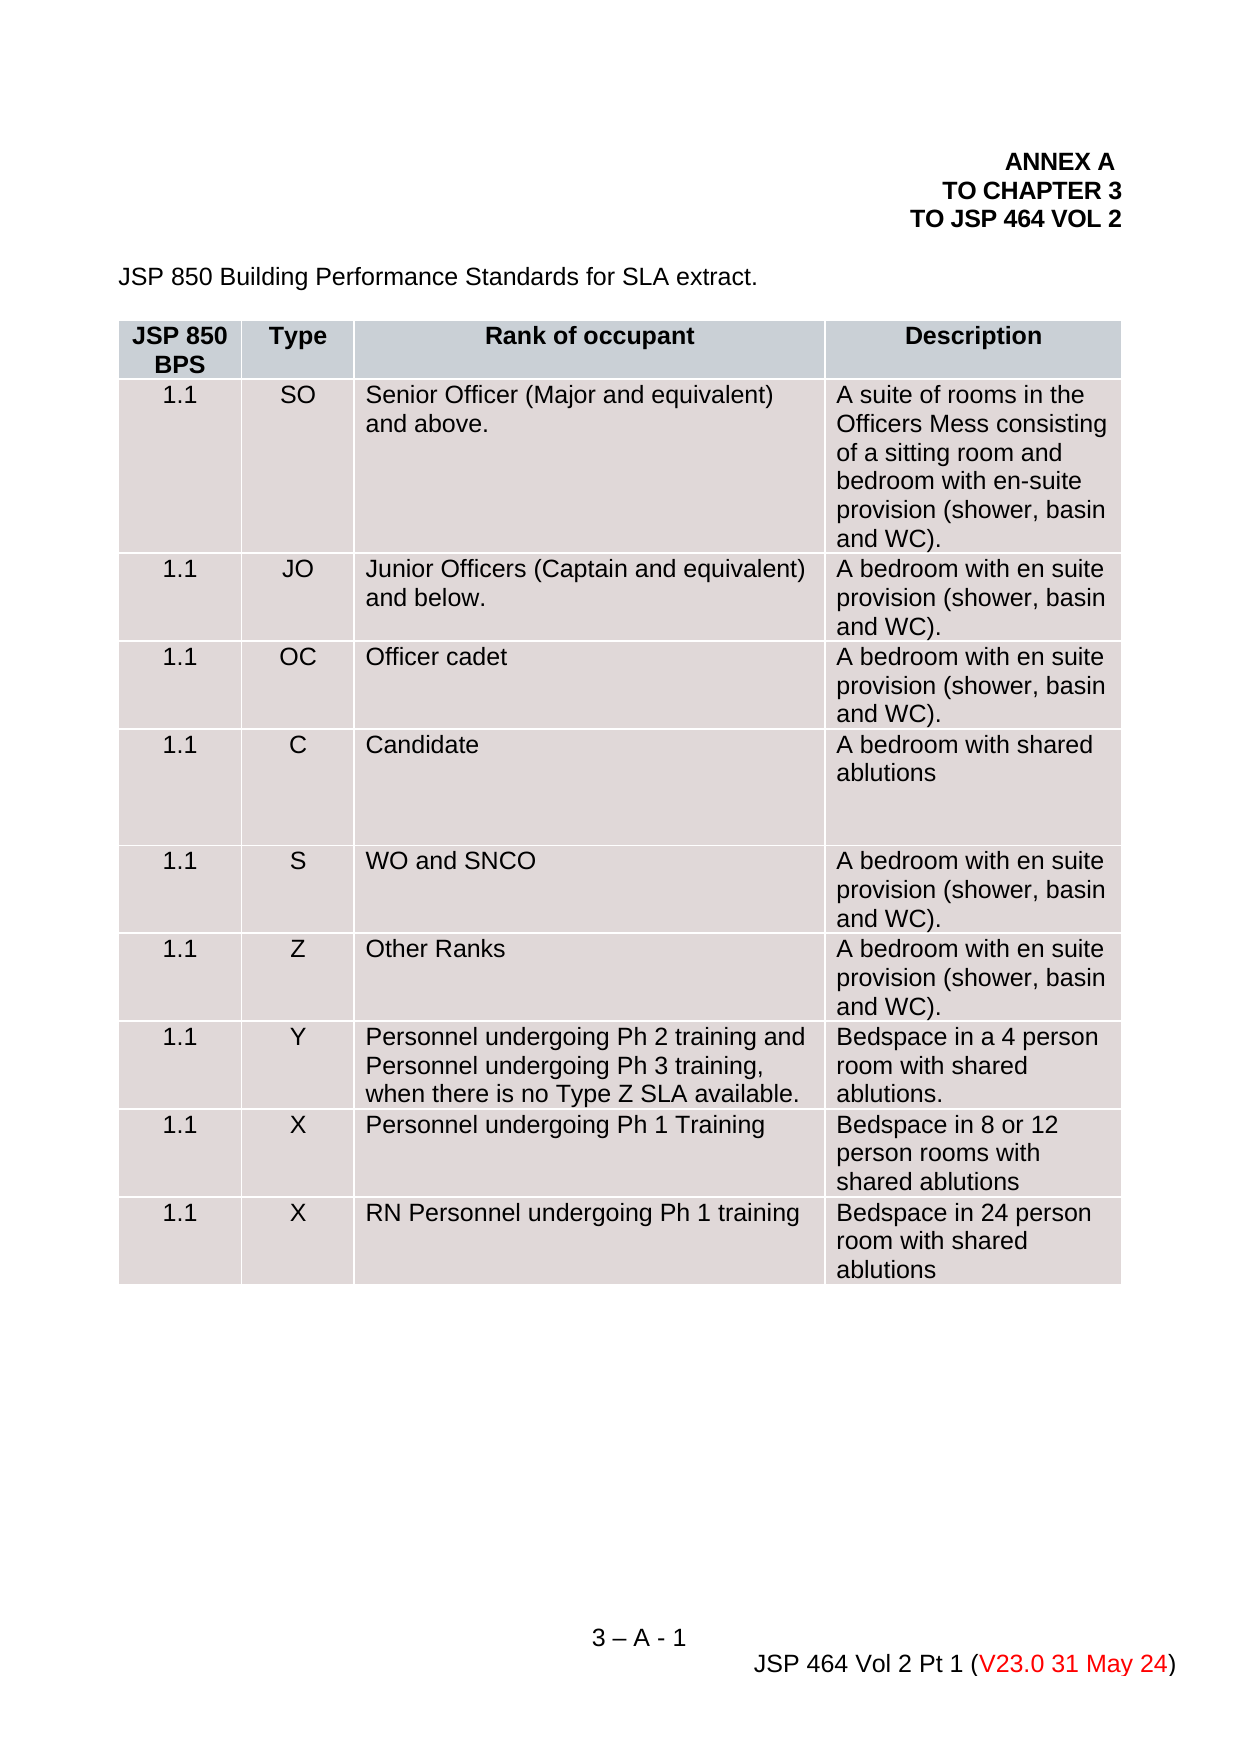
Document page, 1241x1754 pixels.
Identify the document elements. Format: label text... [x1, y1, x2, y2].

table_cell Bedspace in 24 person room with shared ablutions [826, 1198, 1121, 1284]
table_cell A bedroom with en suite provision (shower, basin and WC). [826, 554, 1121, 640]
table_cell WO and SNCO [355, 846, 824, 932]
table_cell Personnel undergoing Ph 1 Training [355, 1110, 824, 1196]
table_cell Bedspace in a 4 person room with shared ablutions. [826, 1022, 1121, 1108]
table_cell 1.1 [119, 846, 241, 932]
table_cell 1.1 [119, 380, 241, 552]
table_header Type [242, 321, 353, 378]
table_cell RN Personnel undergoing Ph 1 training [355, 1198, 824, 1284]
table_cell OC [242, 642, 353, 728]
table_cell Bedspace in 8 or 12 person rooms with shared ablutions [826, 1110, 1121, 1196]
table_cell Other Ranks [355, 934, 824, 1020]
table_cell A bedroom with en suite provision (shower, basin and WC). [826, 642, 1121, 728]
table_cell Z [242, 934, 353, 1020]
table_cell S [242, 846, 353, 932]
subtitle TO JSP 464 VOL 2 [118, 204, 1122, 233]
table_cell Y [242, 1022, 353, 1108]
table_cell X [242, 1198, 353, 1284]
table_cell A bedroom with en suite provision (shower, basin and WC). [826, 846, 1121, 932]
table_cell 1.1 [119, 730, 241, 845]
table_cell Junior Officers (Captain and equivalent) and below. [355, 554, 824, 640]
table_cell X [242, 1110, 353, 1196]
table_header Rank of occupant [355, 321, 824, 378]
table_header JSP 850 BPS [119, 321, 241, 378]
table_cell Senior Officer (Major and equivalent) and above. [355, 380, 824, 552]
table_cell Officer cadet [355, 642, 824, 728]
table_cell 1.1 [119, 934, 241, 1020]
table_cell SO [242, 380, 353, 552]
table_header Description [826, 321, 1121, 378]
table_cell 1.1 [119, 642, 241, 728]
table_cell 1.1 [119, 1110, 241, 1196]
subtitle ANNEX A [118, 147, 1122, 176]
text JSP 850 Building Performance Standards for SLA extract. [118, 262, 1122, 291]
table_cell A bedroom with shared ablutions [826, 730, 1121, 845]
table_cell C [242, 730, 353, 845]
table_cell 1.1 [119, 554, 241, 640]
table_cell A bedroom with en suite provision (shower, basin and WC). [826, 934, 1121, 1020]
table_cell Candidate [355, 730, 824, 845]
table_cell 1.1 [119, 1198, 241, 1284]
table_cell JO [242, 554, 353, 640]
subtitle TO CHAPTER 3 [118, 176, 1122, 204]
table_cell A suite of rooms in the Officers Mess consisting of a sitting room and bedroom with en-suite provision (shower, basin and WC). [826, 380, 1121, 552]
table_cell 1.1 [119, 1022, 241, 1108]
table_cell Personnel undergoing Ph 2 training and Personnel undergoing Ph 3 training, when there is no Type Z SLA available. [355, 1022, 824, 1108]
